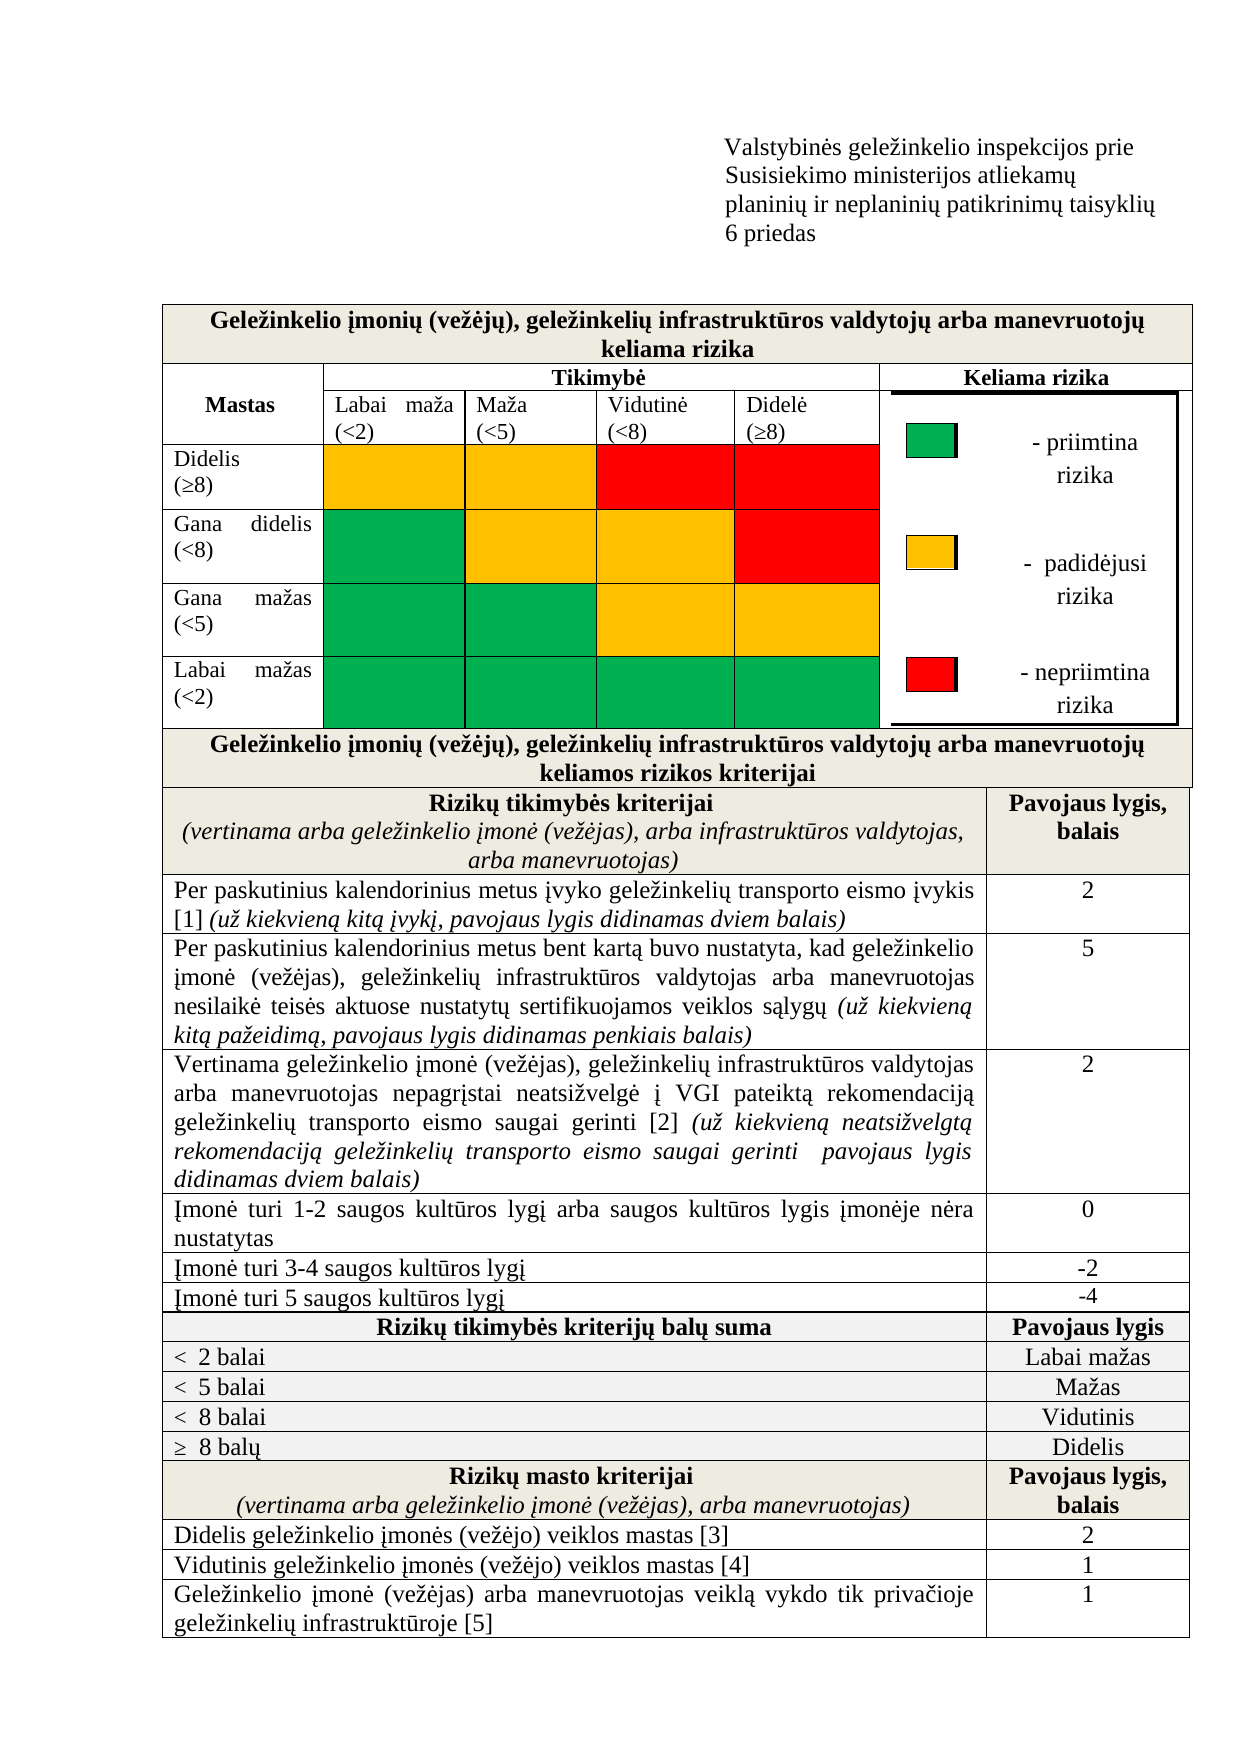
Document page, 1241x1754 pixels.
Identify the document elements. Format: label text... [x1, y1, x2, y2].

table_cell Geležinkelio įmonė (vežėjas) arba manevruotojas veiklą vykdo tik privačioje geležinkelių infrastruktūroje [5] [163, 1580, 986, 1637]
table_cell Vidutinė (<8) [597, 391, 734, 444]
table_cell Gana didelis (<8) [163, 510, 323, 583]
table_header [907, 424, 954, 457]
table_cell 2 [987, 1050, 1189, 1193]
table_cell -4 [987, 1283, 1189, 1311]
text Valstybinės geležinkelio inspekcijos prie [256, 132, 1181, 161]
table_header Geležinkelio įmonių (vežėjų), geležinkelių infrastruktūros valdytojų arba manevruotojų keliama rizika [163, 305, 1192, 363]
table_cell Įmonė turi 5 saugos kultūros lygį [163, 1283, 986, 1311]
table_cell [324, 657, 464, 728]
table_cell 2 [987, 875, 1189, 932]
table_cell Vertinama geležinkelio įmonė (vežėjas), geležinkelių infrastruktūros valdytojas arba manevruotojas nepagrįstai neatsižvelgė į VGI pateiktą rekomendaciją geležinkelių transporto eismo saugai gerinti [2] (už kiekvieną neatsižvelgtą rekomendaciją geležinkelių transporto eismo saugai gerinti pavojaus lygis didinamas dviem balais) [163, 1050, 986, 1193]
table_cell Įmonė turi 3-4 saugos kultūros lygį [163, 1253, 986, 1282]
table_cell [735, 445, 879, 509]
table_cell Labai mažas (<2) [163, 657, 323, 728]
table_cell Maža (<5) [466, 391, 596, 444]
table_cell Mažas [987, 1372, 1189, 1401]
table_cell [466, 657, 596, 728]
table_cell [466, 510, 596, 583]
table_header [907, 536, 954, 568]
table_header - priimtina rizika - padidėjusi rizika - nepriimtina rizika [992, 395, 1176, 723]
table_cell [324, 445, 464, 509]
table_cell < 5 balai [163, 1372, 986, 1401]
table_cell Mastas [163, 364, 323, 444]
table_cell Rizikų masto kriterijai (vertinama arba geležinkelio įmonė (vežėjas), arba manevruotojas) [163, 1461, 986, 1519]
table_cell -2 [987, 1253, 1189, 1282]
table_cell Per paskutinius kalendorinius metus įvyko geležinkelių transporto eismo įvykis [1] (už kiekvieną kitą įvykį, pavojaus lygis didinamas dviem balais) [163, 875, 986, 932]
table_cell Labai maža (<2) [324, 391, 464, 444]
table_cell [324, 510, 464, 583]
table_cell Didelis [987, 1432, 1189, 1460]
table_header [891, 395, 992, 723]
table_cell 1 [987, 1580, 1189, 1637]
table_cell < 2 balai [163, 1342, 986, 1371]
table_cell Pavojaus lygis, balais [987, 1461, 1189, 1519]
table_cell Vidutinis [987, 1402, 1189, 1431]
table_cell Rizikų tikimybės kriterijų balų suma [163, 1313, 986, 1341]
table_header [907, 658, 954, 691]
table_cell [466, 445, 596, 509]
table_cell Keliama rizika [880, 364, 1192, 390]
table_cell Vidutinis geležinkelio įmonės (vežėjo) veiklos mastas [4] [163, 1550, 986, 1578]
text 6 priedas [725, 218, 1181, 247]
table_cell 0 [987, 1194, 1189, 1252]
table_cell [735, 657, 879, 728]
text Susisiekimo ministerijos atliekamų [725, 161, 1181, 189]
table_cell ≥ 8 balų [163, 1432, 986, 1460]
table_cell 5 [987, 934, 1189, 1048]
table_cell Geležinkelio įmonių (vežėjų), geležinkelių infrastruktūros valdytojų arba manevruotojų keliamos rizikos kriterijai [163, 729, 1192, 787]
table_cell [597, 584, 734, 656]
table_cell [597, 445, 734, 509]
table_cell [466, 584, 596, 656]
table_cell 1 [987, 1550, 1189, 1578]
table_cell [735, 584, 879, 656]
table_cell [735, 510, 879, 583]
table_cell Per paskutinius kalendorinius metus bent kartą buvo nustatyta, kad geležinkelio įmonė (vežėjas), geležinkelių infrastruktūros valdytojas arba manevruotojas nesilaikė teisės aktuose nustatytų sertifikuojamos veiklos sąlygų (už kiekvieną kitą pažeidimą, pavojaus lygis didinamas penkiais balais) [163, 934, 986, 1048]
table_cell Gana mažas (<5) [163, 584, 323, 656]
table_cell [597, 657, 734, 728]
table_cell < 8 balai [163, 1402, 986, 1431]
table_cell Labai mažas [987, 1342, 1189, 1371]
table_cell Didelė (≥8) [735, 391, 879, 444]
table_cell [597, 510, 734, 583]
text planinių ir neplaninių patikrinimų taisyklių [725, 189, 1181, 218]
table_cell Rizikų tikimybės kriterijai (vertinama arba geležinkelio įmonė (vežėjas), arba infrastruktūros valdytojas, arba manevruotojas) [163, 788, 986, 874]
table_cell 2 [987, 1520, 1189, 1549]
table_cell [880, 391, 1192, 728]
table_cell Pavojaus lygis [987, 1313, 1189, 1341]
table_cell [324, 584, 464, 656]
table_cell Pavojaus lygis, balais [987, 788, 1189, 874]
table_cell Didelis (≥8) [163, 445, 323, 509]
table_cell Tikimybė [324, 364, 879, 390]
table_cell Įmonė turi 1-2 saugos kultūros lygį arba saugos kultūros lygis įmonėje nėra nustatytas [163, 1194, 986, 1252]
table_cell Didelis geležinkelio įmonės (vežėjo) veiklos mastas [3] [163, 1520, 986, 1549]
